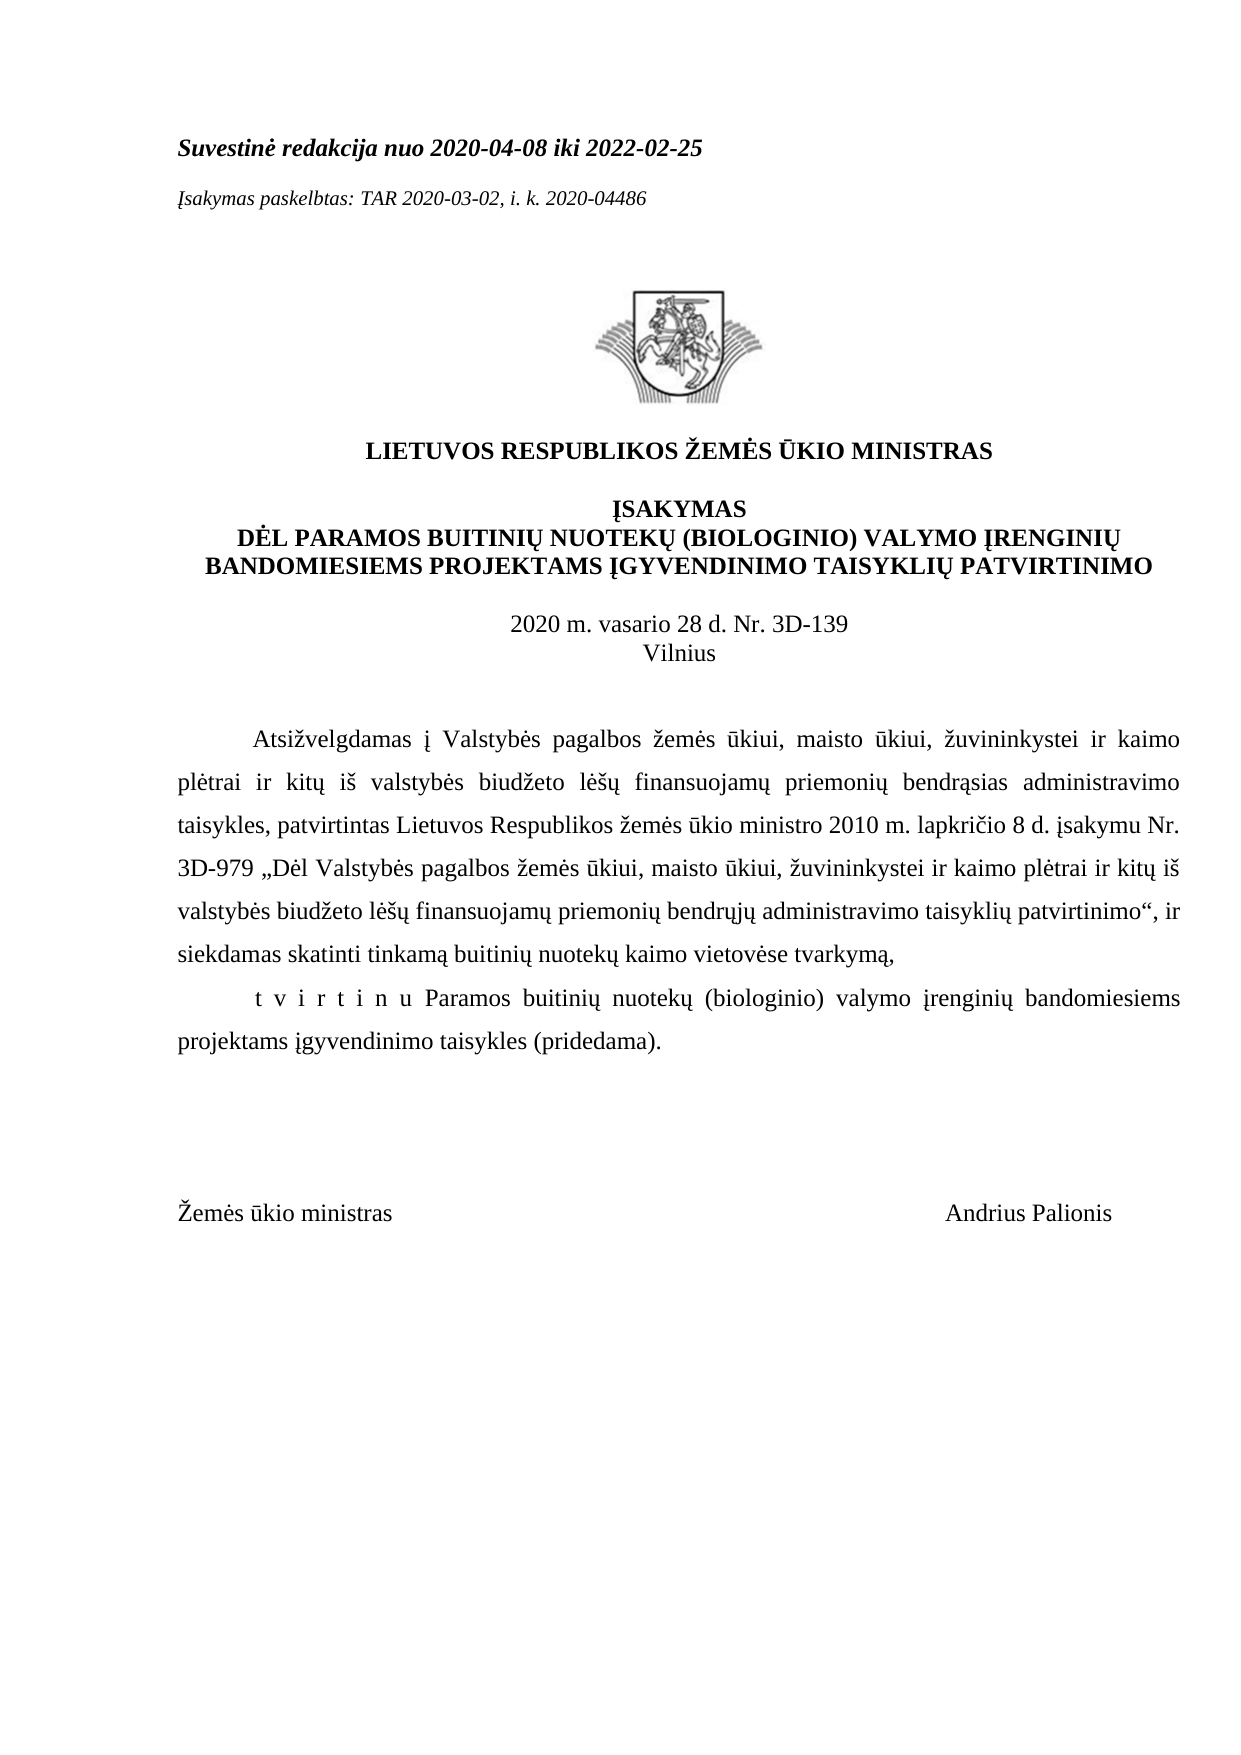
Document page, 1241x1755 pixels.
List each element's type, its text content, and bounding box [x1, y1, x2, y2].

text Vilnius [177, 638, 1181, 666]
text DĖL PARAMOS BUITINIŲ NUOTEKŲ (BIOLOGINIO) VALYMO ĮRENGINIŲ BANDOMIESIEMS PROJEKTAMS ĮGYVENDINIMO TAISYKLIŲ PATVIRTINIMO [177, 523, 1181, 580]
text Atsižvelgdamas į Valstybės pagalbos žemės ūkiui, maisto ūkiui, žuvininkystei ir kaimo plėtrai ir kitų iš valstybės biudžeto lėšų finansuojamų priemonių bendrąsias administravimo taisykles, patvirtintas Lietuvos Respublikos žemės ūkio ministro 2010 m. lapkričio 8 d. įsakymu Nr. 3D-979 „Dėl Valstybės pagalbos žemės ūkiui, maisto ūkiui, žuvininkystei ir kaimo plėtrai ir kitų iš valstybės biudžeto lėšų finansuojamų priemonių bendrųjų administravimo taisyklių patvirtinimo“, ir siekdamas skatinti tinkamą buitinių nuotekų kaimo vietovėse tvarkymą, [177, 724, 1181, 968]
text Įsakymas paskelbtas: TAR 2020-03-02, i. k. 2020-04486 [177, 186, 1181, 210]
text ĮSAKYMAS [177, 494, 1181, 523]
text Žemės ūkio ministras Andrius Palionis [177, 1198, 1181, 1227]
text t v i r t i n u Paramos buitinių nuotekų (biologinio) valymo įrenginių bandomiesiems projektams įgyvendinimo taisykles (pridedama). [177, 983, 1181, 1054]
text LIETUVOS RESPUBLIKOS ŽEMĖS ŪKIO MINISTRAS [177, 436, 1181, 465]
text 2020 m. vasario 28 d. Nr. 3D-139 [177, 609, 1181, 638]
text Suvestinė redakcija nuo 2020-04-08 iki 2022-02-25 [177, 133, 1181, 162]
